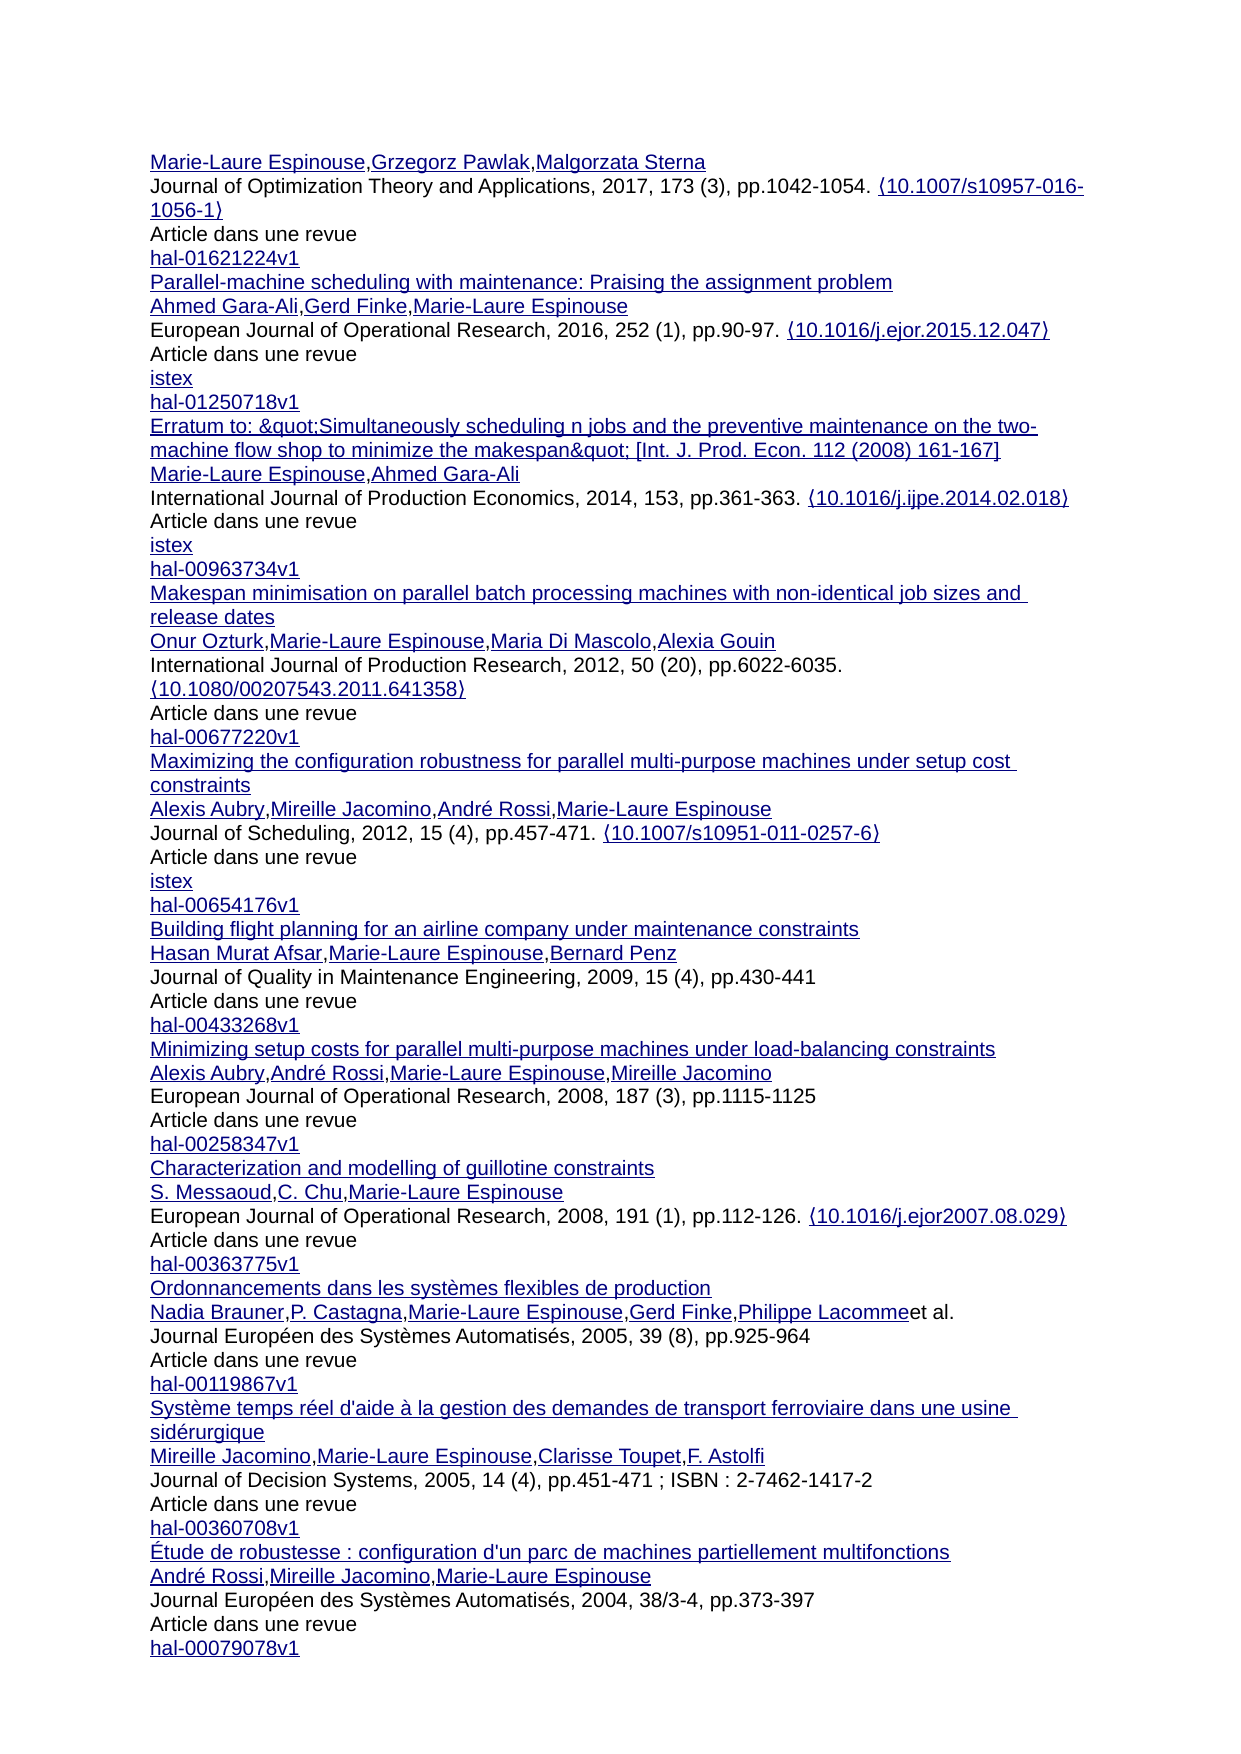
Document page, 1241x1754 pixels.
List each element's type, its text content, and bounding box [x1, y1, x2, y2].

table_cell Parallel-machine scheduling with maintenance: Praising the assignment problem Ahmed Gara-Ali,Gerd Finke,Marie-Laure Espinouse European Journal of Operational Research, 2016, 252 (1), pp.90-97. ⟨10.1016/j.ejor.2015.12.047⟩ Article dans une revue istex hal-01250718v1 [150, 270, 1090, 413]
table_cell Makespan minimisation on parallel batch processing machines with non-identical job sizes and release dates Onur Ozturk,Marie-Laure Espinouse,Maria Di Mascolo,Alexia Gouin International Journal of Production Research, 2012, 50 (20), pp.6022-6035. ⟨10.1080/00207543.2011.641358⟩ Article dans une revue hal-00677220v1 [150, 581, 1090, 749]
table_cell Minimizing setup costs for parallel multi-purpose machines under load-balancing constraints Alexis Aubry,André Rossi,Marie-Laure Espinouse,Mireille Jacomino European Journal of Operational Research, 2008, 187 (3), pp.1115-1125 Article dans une revue hal-00258347v1 [150, 1036, 1090, 1156]
table_cell Characterization and modelling of guillotine constraints S. Messaoud,C. Chu,Marie-Laure Espinouse European Journal of Operational Research, 2008, 191 (1), pp.112-126. ⟨10.1016/j.ejor2007.08.029⟩ Article dans une revue hal-00363775v1 [150, 1156, 1090, 1276]
table_cell Ordonnancements dans les systèmes flexibles de production Nadia Brauner,P. Castagna,Marie-Laure Espinouse,Gerd Finke,Philippe Lacommeet al. Journal Européen des Systèmes Automatisés, 2005, 39 (8), pp.925-964 Article dans une revue hal-00119867v1 [150, 1276, 1090, 1396]
table_cell Erratum to: &quot;Simultaneously scheduling n jobs and the preventive maintenance on the two-machine flow shop to minimize the makespan&quot; [Int. J. Prod. Econ. 112 (2008) 161-167] Marie-Laure Espinouse,Ahmed Gara-Ali International Journal of Production Economics, 2014, 153, pp.361-363. ⟨10.1016/j.ijpe.2014.02.018⟩ Article dans une revue istex hal-00963734v1 [150, 414, 1090, 581]
table_cell Système temps réel d'aide à la gestion des demandes de transport ferroviaire dans une usine sidérurgique Mireille Jacomino,Marie-Laure Espinouse,Clarisse Toupet,F. Astolfi Journal of Decision Systems, 2005, 14 (4), pp.451-471 ; ISBN : 2-7462-1417-2 Article dans une revue hal-00360708v1 [150, 1396, 1090, 1539]
table_cell Étude de robustesse : configuration d'un parc de machines partiellement multifonctions André Rossi,Mireille Jacomino,Marie-Laure Espinouse Journal Européen des Systèmes Automatisés, 2004, 38/3-4, pp.373-397 Article dans une revue hal-00079078v1 [150, 1540, 1090, 1659]
table_cell Building flight planning for an airline company under maintenance constraints Hasan Murat Afsar,Marie-Laure Espinouse,Bernard Penz Journal of Quality in Maintenance Engineering, 2009, 15 (4), pp.430-441 Article dans une revue hal-00433268v1 [150, 917, 1090, 1036]
table_cell Marie-Laure Espinouse,Grzegorz Pawlak,Malgorzata Sterna Journal of Optimization Theory and Applications, 2017, 173 (3), pp.1042-1054. ⟨10.1007/s10957-016-1056-1⟩ Article dans une revue hal-01621224v1 [150, 150, 1090, 270]
table_cell Maximizing the configuration robustness for parallel multi-purpose machines under setup cost constraints Alexis Aubry,Mireille Jacomino,André Rossi,Marie-Laure Espinouse Journal of Scheduling, 2012, 15 (4), pp.457-471. ⟨10.1007/s10951-011-0257-6⟩ Article dans une revue istex hal-00654176v1 [150, 749, 1090, 917]
